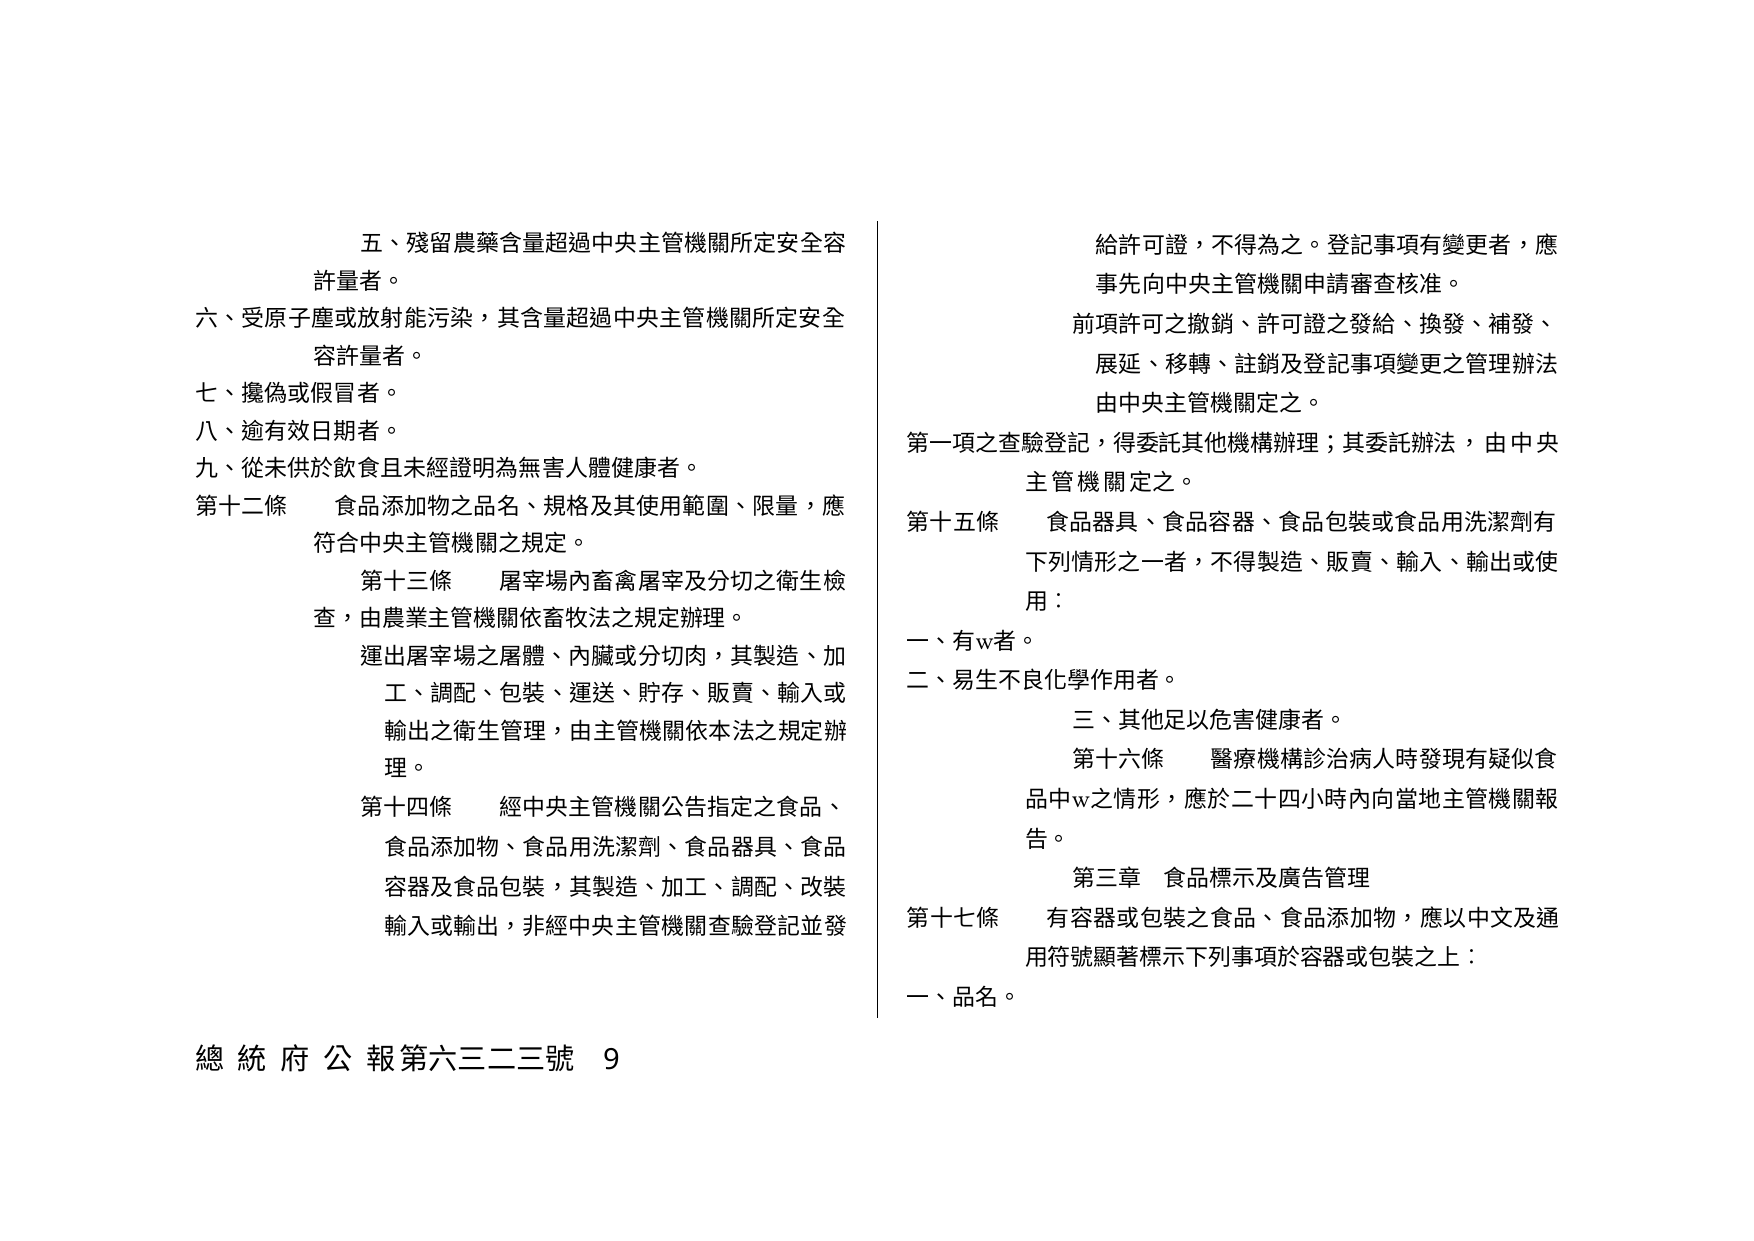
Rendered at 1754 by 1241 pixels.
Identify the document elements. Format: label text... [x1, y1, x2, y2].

text 三、其他足以危害健康者。 [1025, 697, 1559, 736]
text 前項許可之撤銷、許可證之發給、換發、補發、展延、移轉、註銷及登記事項變更之管理辦法，由中央主管機關定之。 [1072, 301, 1559, 419]
text 第十六條 醫療機構診治病人時發現有疑似食品中之情形，應於二十四小時內向當地主管機關報告。 [1025, 736, 1559, 855]
text 第十七條 有容器或包裝之食品、食品添加物，應以中文及通用符號顯著標示下列事項於容器或包裝之上︰ [907, 894, 1559, 974]
text 第十二條 食品添加物之品名、規格及其使用範圍、限量，應符合中央主管機關之規定。 [195, 484, 847, 559]
text 第十三條 屠宰場內畜禽屠宰及分切之衛生檢查，由農業主管機關依畜牧法之規定辦理。 [313, 559, 847, 634]
text 八、逾有效日期者。 [195, 409, 847, 447]
text 五、殘留農藥含量超過中央主管機關所定安全容許量者。 [313, 222, 847, 297]
text 第十五條 食品器具、食品容器、食品包裝或食品用洗潔劑有下列情形之一者，不得製造、販賣、輸入、輸出或使用︰ [907, 499, 1559, 617]
text 二、易生不良化學作用者。 [907, 657, 1559, 697]
text 一、品名。 [907, 974, 1559, 1013]
text 第十四條 經中央主管機關公告指定之食品、食品添加物、食品用洗潔劑、食品器具、食品容器及食品包裝，其製造、加工、調配、改裝、輸入或輸出，非經中央主管機關查驗登記並發給許可證，不得為之。登記事項有變更者，應事先向中央主管機關申請審查核准。 [360, 784, 847, 942]
text 第一項之查驗登記，得委託其他機構辦理；其委託辦法，由中央主管機關定之。 [907, 419, 1559, 499]
text 七、攙偽或假冒者。 [195, 372, 847, 409]
text 六、受原子塵或放射能污染，其含量超過中央主管機關所定安全容許量者。 [195, 297, 847, 372]
text 九、從未供於飲食且未經證明為無害人體健康者。 [195, 447, 847, 484]
text 第十四條 經中央主管機關公告指定之食品、食品添加物、食品用洗潔劑、食品器具、食品容器及食品包裝，其製造、加工、調配、改裝、輸入或輸出，非經中央主管機關查驗登記並發給許可證，不得為之。登記事項有變更者，應事先向中央主管機關申請審查核准。 [1072, 222, 1559, 301]
text 一、有者。 [907, 617, 1559, 657]
text 運出屠宰場之屠體、內臟或分切肉，其製造、加工、調配、包裝、運送、貯存、販賣、輸入或輸出之衛生管理，由主管機關依本法之規定辦理。 [360, 634, 847, 784]
text 第三章 食品標示及廣告管理 [1025, 855, 1559, 894]
